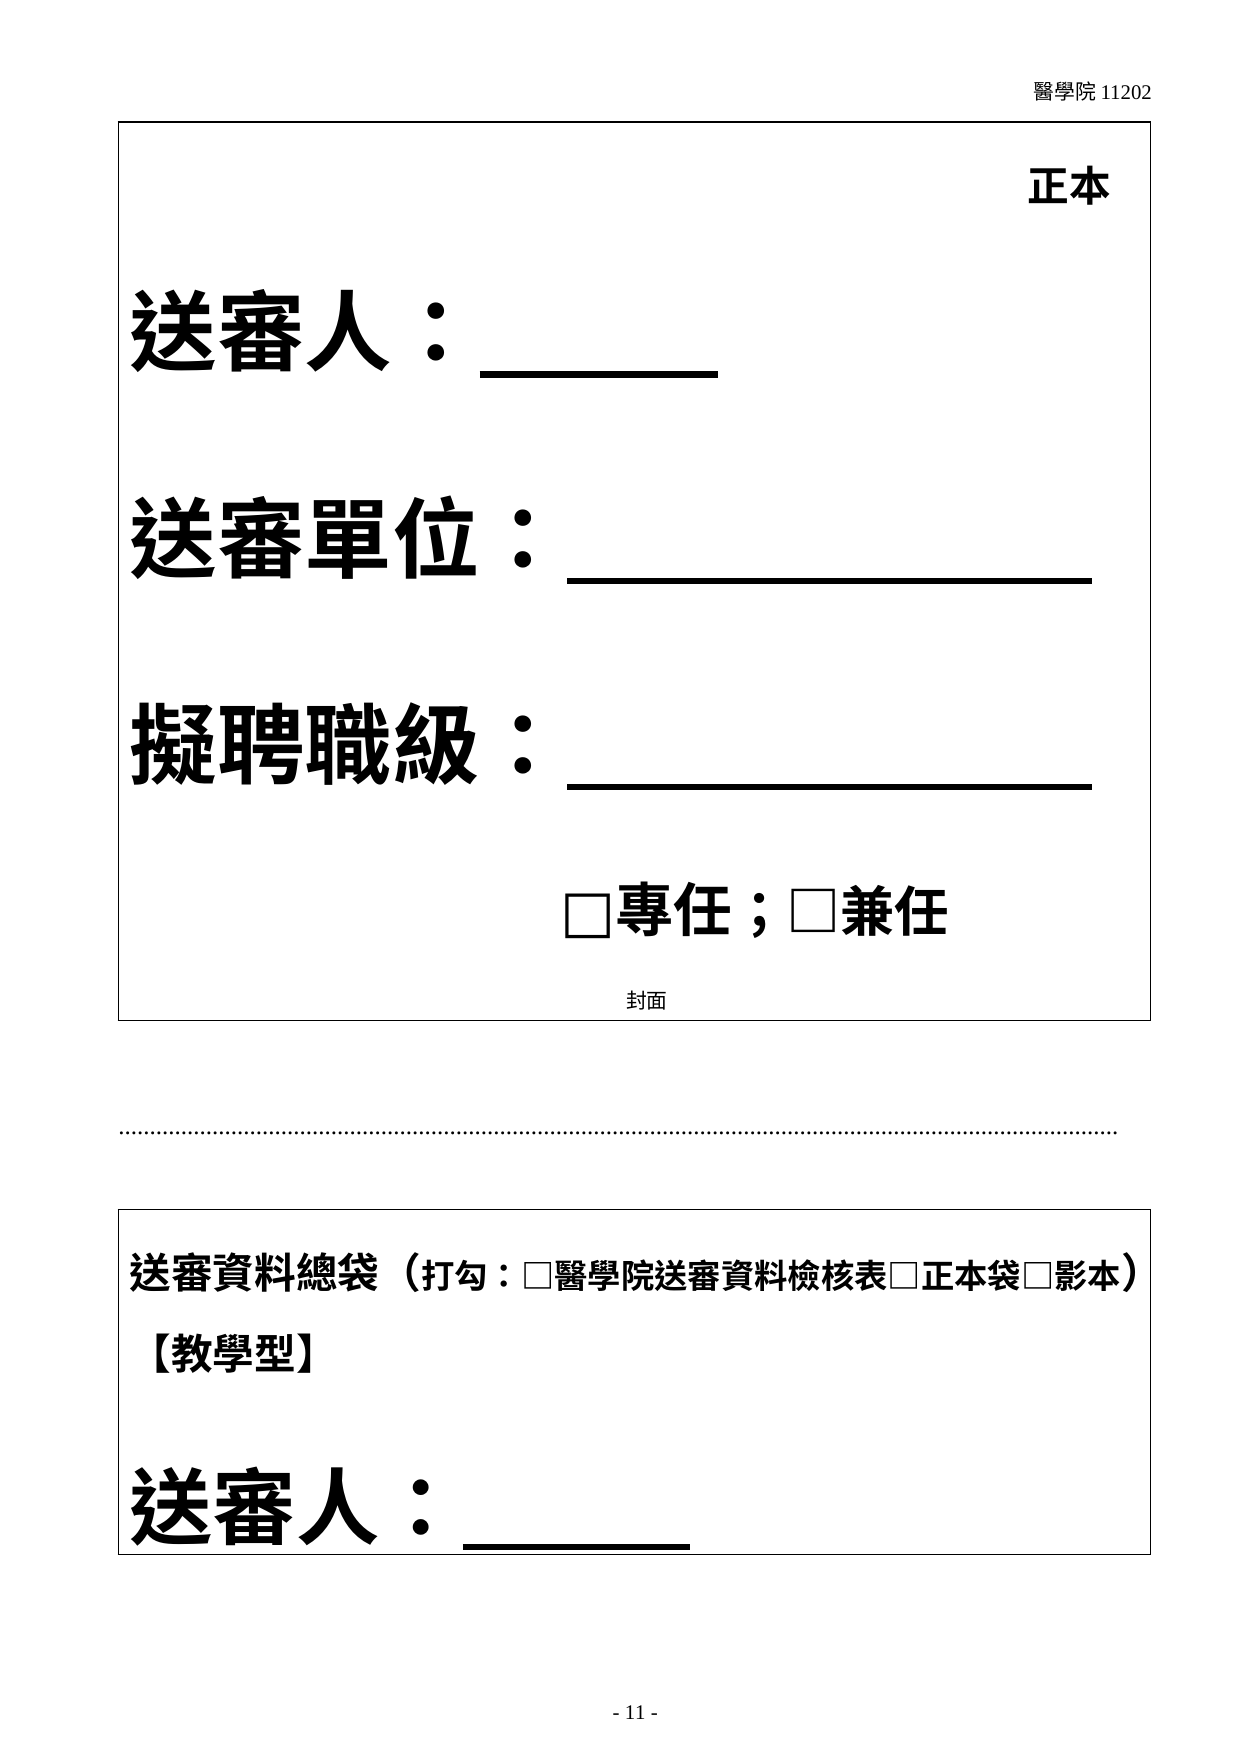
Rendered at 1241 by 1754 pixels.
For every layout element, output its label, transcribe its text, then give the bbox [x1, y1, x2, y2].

table_header 送審資料總袋（打勾：□醫學院送審資料檢核表□正本袋□影本） 【教學型】 送審人： 擬聘職級： 送審單位： 封面 [119, 1210, 1150, 1554]
table_header 正本 送審人： 送審單位： 擬聘職級： □專任；□兼任 封面 [119, 123, 1150, 1020]
text ................................................................................................................................................................ [118, 1084, 1152, 1146]
